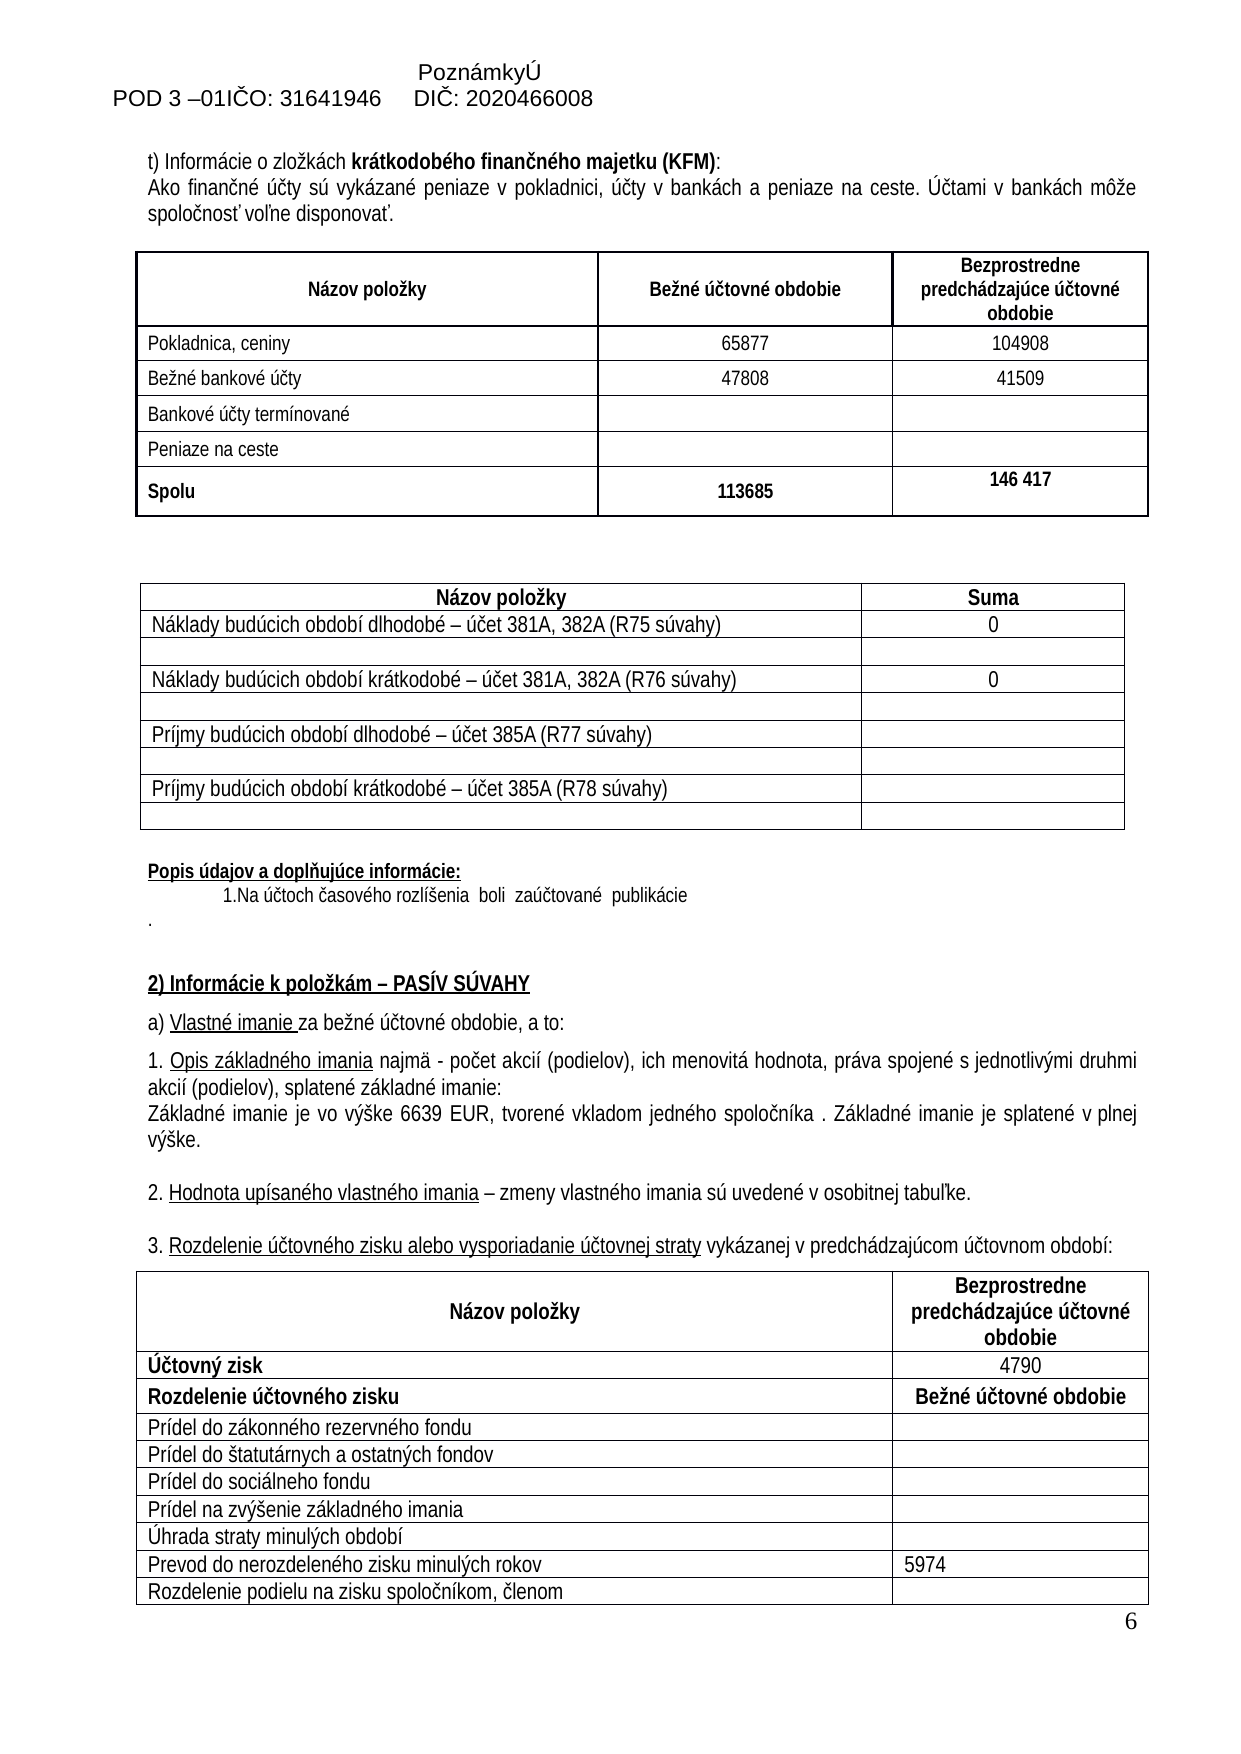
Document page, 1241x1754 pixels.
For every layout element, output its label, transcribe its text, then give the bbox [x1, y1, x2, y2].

table_cell Rozdelenie účtovného zisku [137, 1379, 892, 1412]
table_cell [141, 803, 861, 829]
table_cell Prídel do sociálneho fondu [137, 1468, 892, 1495]
table_cell [893, 1441, 1148, 1467]
text 2. Hodnota upísaného vlastného imania – zmeny vlastného imania sú uvedené v osobitnej tabuľke. [148, 1179, 1137, 1205]
text 3. Rozdelenie účtovného zisku alebo vysporiadanie účtovnej straty vykázanej v predchádzajúcom účtovnom období: [148, 1232, 1137, 1258]
text Popis údajov a doplňujúce informácie: [148, 859, 1137, 883]
table_cell [862, 775, 1124, 802]
table_cell 41509 [893, 361, 1147, 395]
table_cell Prídel do zákonného rezervného fondu [137, 1414, 892, 1440]
table_cell [893, 1468, 1148, 1495]
table_cell Príjmy budúcich období dlhodobé – účet 385A (R77 súvahy) [141, 721, 861, 747]
table_cell [893, 1496, 1148, 1522]
text t) Informácie o zložkách krátkodobého finančného majetku (KFM): [148, 148, 1137, 174]
table_cell Bankové účty termínované [138, 396, 597, 431]
table_header Suma [862, 584, 1124, 610]
table_cell [862, 721, 1124, 747]
table_cell Pokladnica, ceniny [138, 327, 597, 360]
table_cell [862, 693, 1124, 719]
table_cell 0 [862, 666, 1124, 692]
table_cell [862, 638, 1124, 665]
table_cell [599, 432, 892, 466]
text a) Vlastné imanie za bežné účtovné obdobie, a to: [148, 1008, 1186, 1035]
table_cell Prídel na zvýšenie základného imania [137, 1496, 892, 1522]
list Na účtoch časového rozlíšenia boli zaúčtované publikácie [148, 883, 1137, 907]
table_header Názov položky [141, 584, 861, 610]
table_cell [862, 803, 1124, 829]
table_header Názov položky [138, 253, 597, 324]
text . [148, 907, 1137, 931]
table_cell Úhrada straty minulých období [137, 1523, 892, 1549]
table_cell Náklady budúcich období dlhodobé – účet 381A, 382A (R75 súvahy) [141, 611, 861, 637]
table_cell [893, 1414, 1148, 1440]
table_cell Rozdelenie podielu na zisku spoločníkom, členom [137, 1578, 892, 1604]
table_header Bežné účtovné obdobie [599, 253, 891, 324]
table_cell [141, 693, 861, 719]
table_cell [893, 396, 1147, 431]
table_header Názov položky [137, 1272, 892, 1351]
table_cell Náklady budúcich období krátkodobé – účet 381A, 382A (R76 súvahy) [141, 666, 861, 692]
table_cell 65877 [599, 327, 892, 360]
table_cell Účtovný zisk [137, 1352, 892, 1378]
table_cell [599, 396, 892, 431]
table_cell 146 417 [893, 467, 1147, 515]
text Základné imanie je vo výške 6639 EUR, tvorené vkladom jedného spoločníka . Základné imanie je splatené v plnej výške. [148, 1100, 1137, 1153]
table_cell Príjmy budúcich období krátkodobé – účet 385A (R78 súvahy) [141, 775, 861, 802]
table_cell [893, 1578, 1148, 1604]
table_cell Spolu [138, 467, 597, 515]
text 1. Opis základného imania najmä - počet akcií (podielov), ich menovitá hodnota, práva spojené s jednotlivými druhmi akcií (podielov), splatené základné imanie: [148, 1047, 1137, 1100]
table_cell [862, 748, 1124, 774]
table_cell 4790 [893, 1352, 1148, 1378]
table_cell Peniaze na ceste [138, 432, 597, 466]
table_cell 113685 [599, 467, 892, 515]
table_cell 0 [862, 611, 1124, 637]
text Ako finančné účty sú vykázané peniaze v pokladnici, účty v bankách a peniaze na ceste. Účtami v bankách môže spoločnosť voľne disponovať. [148, 174, 1137, 227]
table_cell [893, 432, 1147, 466]
text 2) Informácie k položkám – PASÍV SÚVAHY [148, 969, 1186, 996]
table_cell 104908 [893, 327, 1147, 360]
table_header Bezprostredne predchádzajúce účtovné obdobie [894, 253, 1147, 324]
table_cell [893, 1523, 1148, 1549]
table_cell [141, 748, 861, 774]
table_cell [141, 638, 861, 665]
table_cell 47808 [599, 361, 892, 395]
table_cell Prevod do nerozdeleného zisku minulých rokov [137, 1551, 892, 1577]
table_cell Prídel do štatutárnych a ostatných fondov [137, 1441, 892, 1467]
table_cell 5974 [893, 1551, 1148, 1577]
table_cell Bežné účtovné obdobie [893, 1379, 1148, 1412]
table_header Bezprostredne predchádzajúce účtovné obdobie [893, 1272, 1148, 1351]
table_cell Bežné bankové účty [138, 361, 597, 395]
